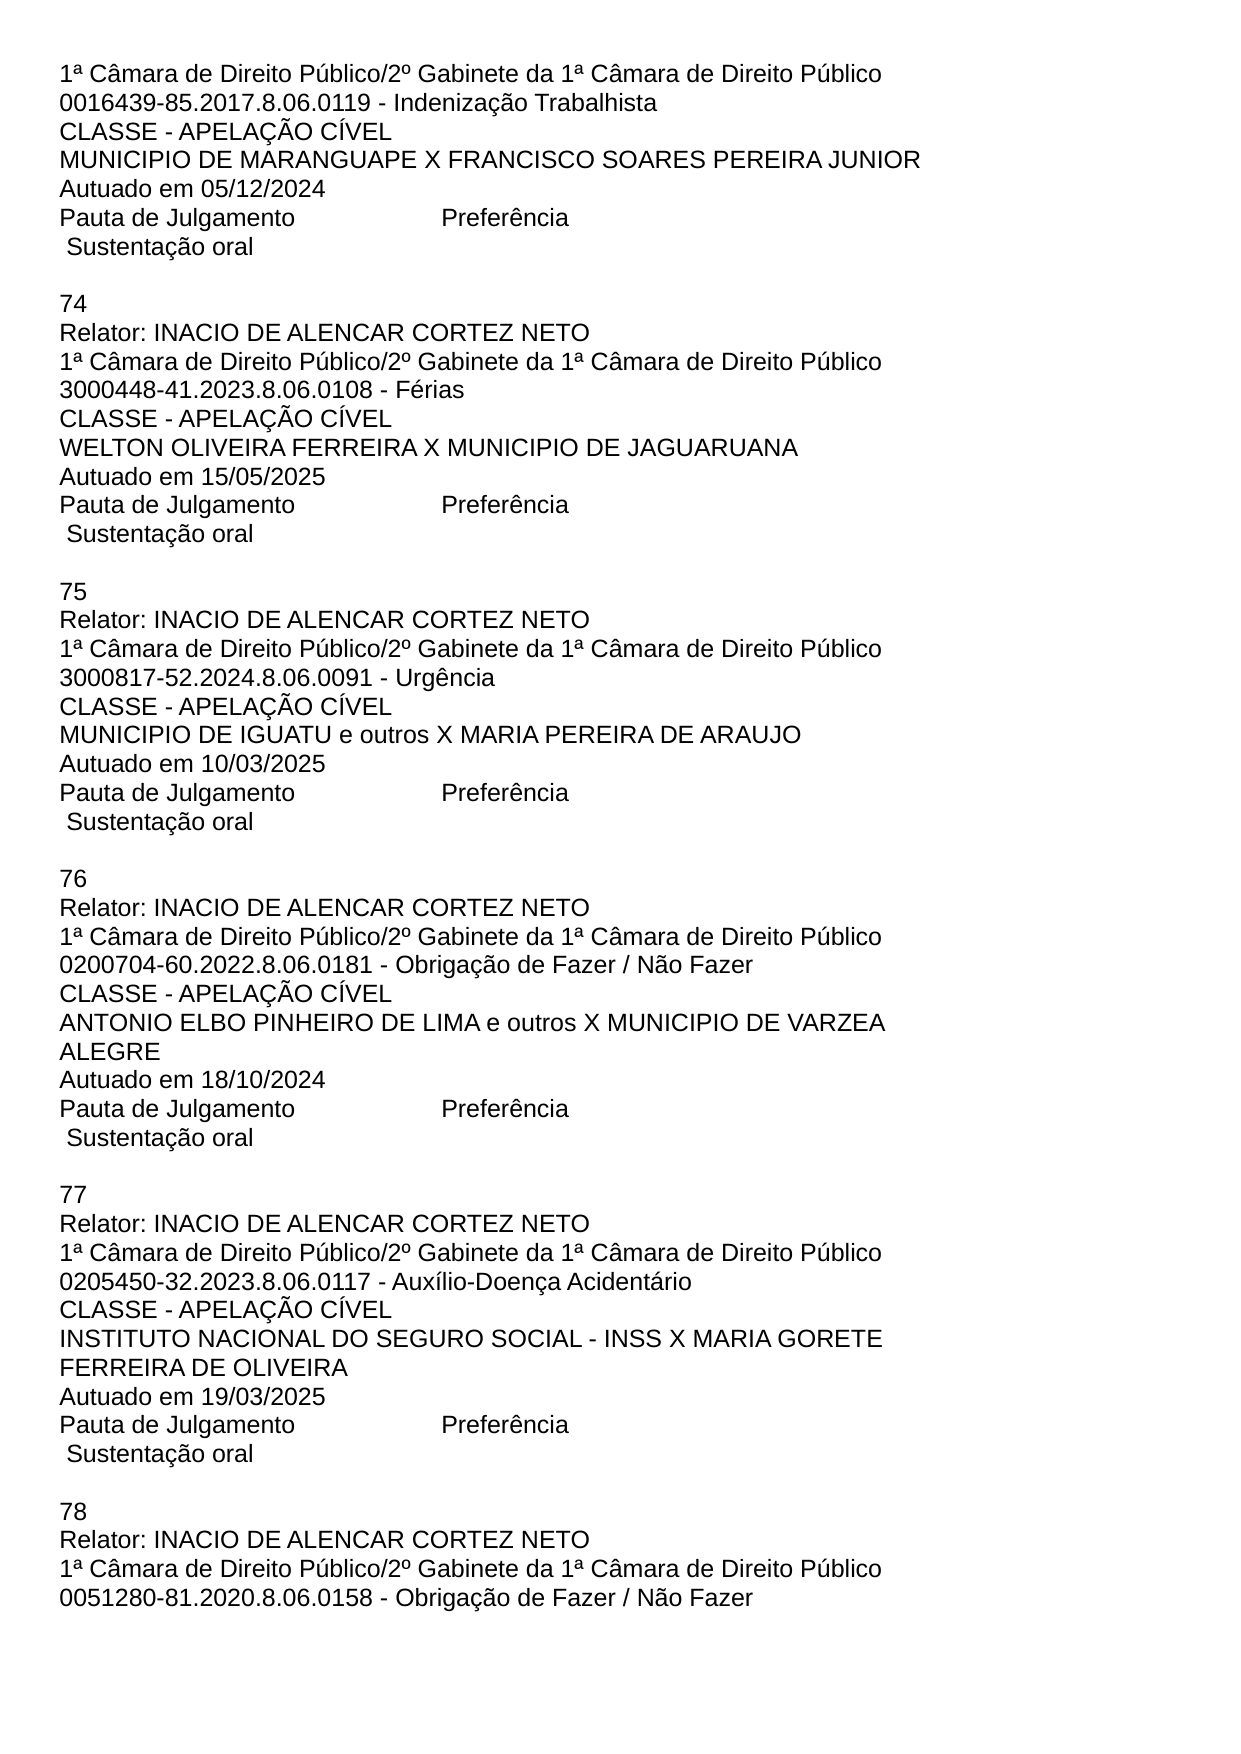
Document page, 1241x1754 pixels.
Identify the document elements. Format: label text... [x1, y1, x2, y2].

text INSTITUTO NACIONAL DO SEGURO SOCIAL - INSS X MARIA GORETE FERREIRA DE OLIVEIRA [59, 1324, 989, 1382]
text Sustentação oral [59, 807, 989, 835]
text Autuado em 15/05/2025 [59, 462, 989, 490]
text WELTON OLIVEIRA FERREIRA X MUNICIPIO DE JAGUARUANA [59, 433, 989, 462]
text CLASSE - APELAÇÃO CÍVEL [59, 979, 989, 1008]
text 0205450-32.2023.8.06.0117 - Auxílio-Doença Acidentário [59, 1267, 989, 1295]
text 74 [59, 289, 989, 318]
text Autuado em 18/10/2024 [59, 1065, 989, 1094]
text 0200704-60.2022.8.06.0181 - Obrigação de Fazer / Não Fazer [59, 950, 989, 979]
text 1ª Câmara de Direito Público/2º Gabinete da 1ª Câmara de Direito Público [59, 634, 989, 663]
text 0016439-85.2017.8.06.0119 - Indenização Trabalhista [59, 88, 989, 117]
text 1ª Câmara de Direito Público/2º Gabinete da 1ª Câmara de Direito Público [59, 59, 989, 88]
text 77 [59, 1180, 989, 1209]
text Relator: INACIO DE ALENCAR CORTEZ NETO [59, 1525, 989, 1554]
text Sustentação oral [59, 1123, 989, 1152]
text 1ª Câmara de Direito Público/2º Gabinete da 1ª Câmara de Direito Público [59, 922, 989, 950]
text CLASSE - APELAÇÃO CÍVEL [59, 404, 989, 433]
text Relator: INACIO DE ALENCAR CORTEZ NETO [59, 893, 989, 922]
text Sustentação oral [59, 1439, 989, 1468]
text CLASSE - APELAÇÃO CÍVEL [59, 117, 989, 145]
text Pauta de Julgamento Preferência [59, 778, 989, 807]
text 78 [59, 1497, 989, 1525]
text Relator: INACIO DE ALENCAR CORTEZ NETO [59, 1209, 989, 1238]
text 3000817-52.2024.8.06.0091 - Urgência [59, 663, 989, 692]
text Sustentação oral [59, 519, 989, 548]
text 0051280-81.2020.8.06.0158 - Obrigação de Fazer / Não Fazer [59, 1583, 989, 1612]
text 1ª Câmara de Direito Público/2º Gabinete da 1ª Câmara de Direito Público [59, 1554, 989, 1583]
text 1ª Câmara de Direito Público/2º Gabinete da 1ª Câmara de Direito Público [59, 1238, 989, 1267]
text ANTONIO ELBO PINHEIRO DE LIMA e outros X MUNICIPIO DE VARZEA ALEGRE [59, 1008, 989, 1065]
text Autuado em 10/03/2025 [59, 749, 989, 778]
text Pauta de Julgamento Preferência [59, 1094, 989, 1123]
text 1ª Câmara de Direito Público/2º Gabinete da 1ª Câmara de Direito Público [59, 347, 989, 375]
text 76 [59, 864, 989, 893]
text Relator: INACIO DE ALENCAR CORTEZ NETO [59, 318, 989, 347]
text Relator: INACIO DE ALENCAR CORTEZ NETO [59, 605, 989, 634]
text Pauta de Julgamento Preferência [59, 203, 989, 232]
text MUNICIPIO DE MARANGUAPE X FRANCISCO SOARES PEREIRA JUNIOR [59, 145, 989, 174]
text CLASSE - APELAÇÃO CÍVEL [59, 1295, 989, 1324]
text Autuado em 05/12/2024 [59, 174, 989, 203]
text Pauta de Julgamento Preferência [59, 490, 989, 519]
text 3000448-41.2023.8.06.0108 - Férias [59, 375, 989, 404]
text MUNICIPIO DE IGUATU e outros X MARIA PEREIRA DE ARAUJO [59, 720, 989, 749]
text Pauta de Julgamento Preferência [59, 1410, 989, 1439]
text Autuado em 19/03/2025 [59, 1382, 989, 1410]
text CLASSE - APELAÇÃO CÍVEL [59, 692, 989, 720]
text Sustentação oral [59, 232, 989, 260]
text 75 [59, 577, 989, 605]
